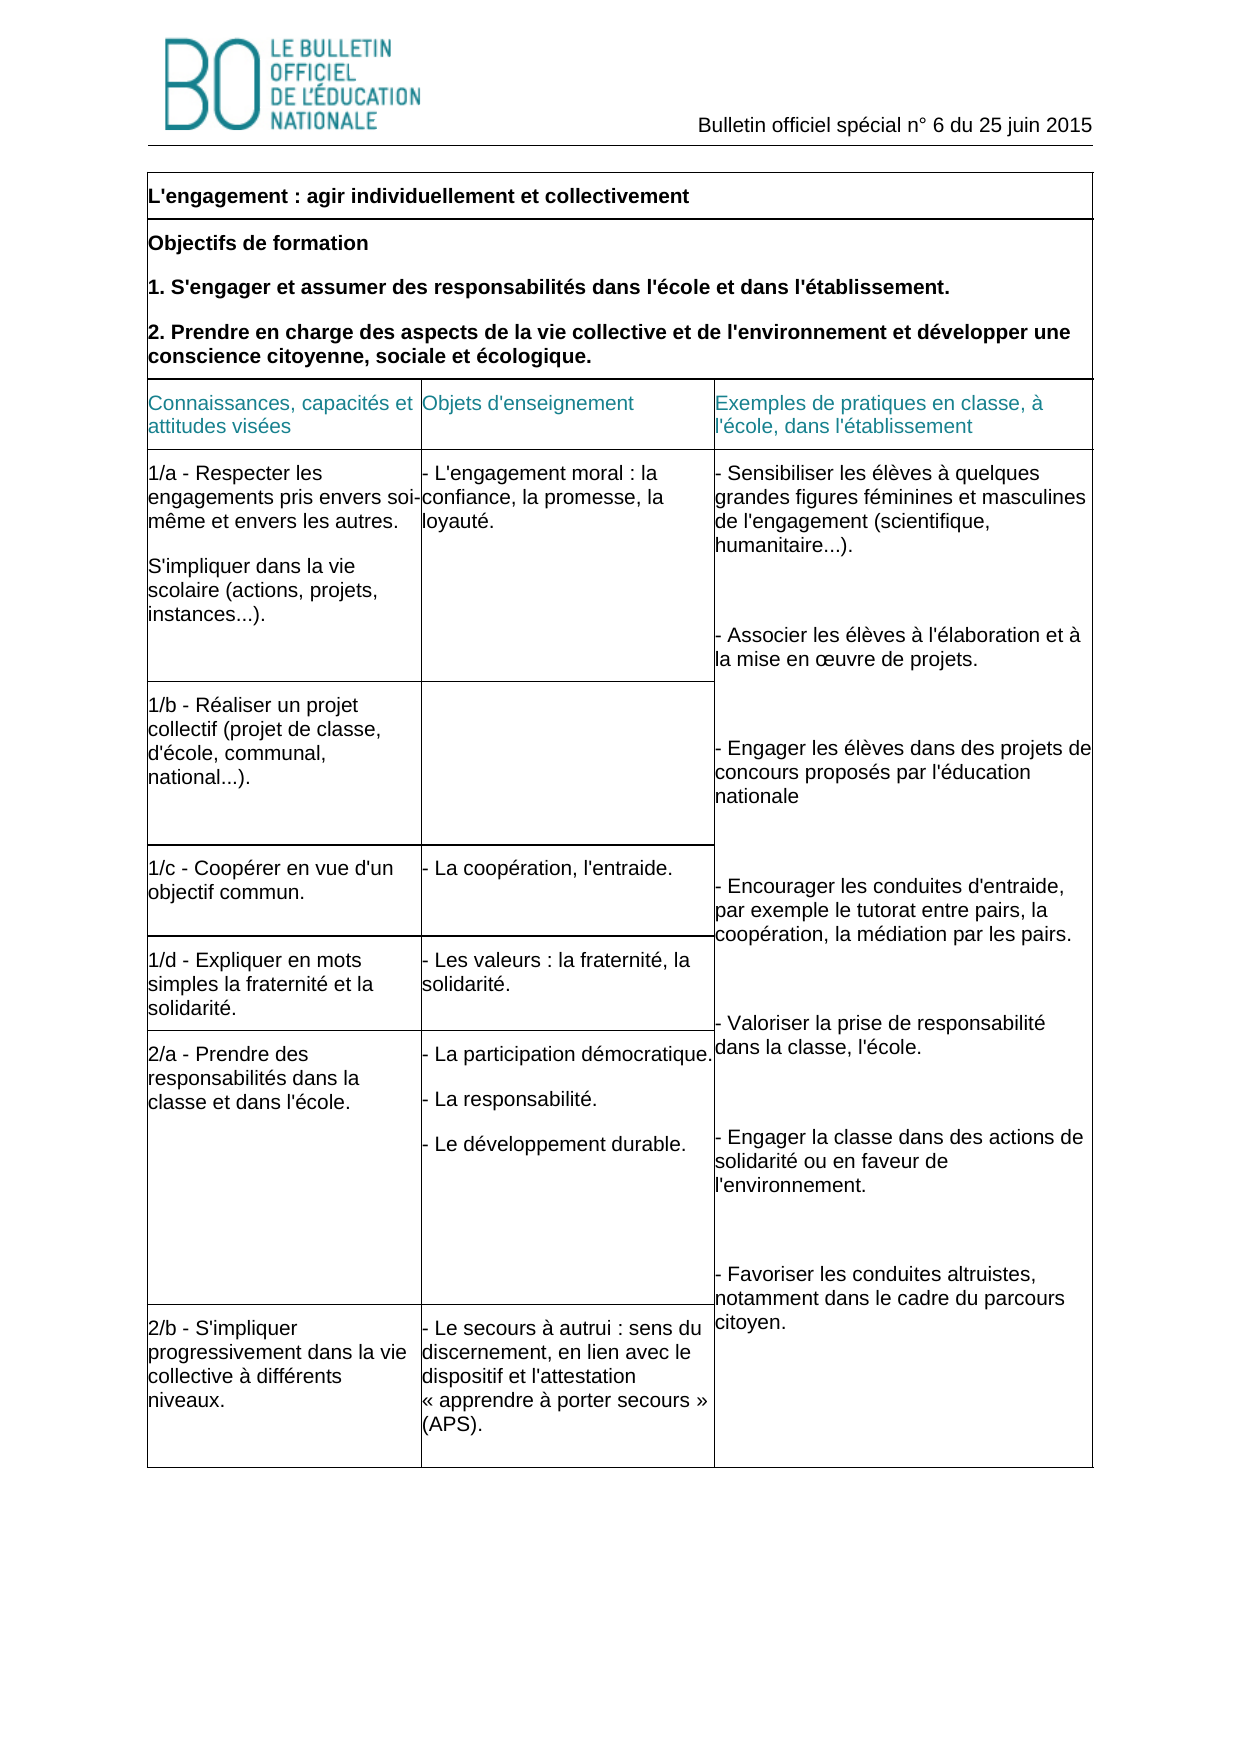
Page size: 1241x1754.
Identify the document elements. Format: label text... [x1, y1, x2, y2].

table_cell Objets d'enseignement [422, 380, 714, 449]
table_cell 1/d - Expliquer en mots simples la fraternité et la solidarité. [148, 937, 421, 1030]
table_cell - L'engagement moral : la confiance, la promesse, la loyauté. [422, 450, 714, 681]
table_header L'engagement : agir individuellement et collectivement [148, 173, 1092, 218]
table_cell - Sensibiliser les élèves à quelques grandes figures féminines et masculines de l'engagement (scientifique, humanitaire...). - Associer les élèves à l'élaboration et à la mise en œuvre de projets. - Engager les élèves dans des projets de concours proposés par l'éducation nationale - Encourager les conduites d'entraide, par exemple le tutorat entre pairs, la coopération, la médiation par les pairs. - Valoriser la prise de responsabilité dans la classe, l'école. - Engager la classe dans des actions de solidarité ou en faveur de l'environnement. - Favoriser les conduites altruistes, notamment dans le cadre du parcours citoyen. [715, 450, 1092, 1467]
table_cell - La participation démocratique. - La responsabilité. - Le développement durable. [422, 1031, 714, 1303]
table_cell 2/b - S'impliquer progressivement dans la vie collective à différents niveaux. [148, 1305, 421, 1467]
table_cell [422, 682, 714, 844]
table_cell Objectifs de formation 1. S'engager et assumer des responsabilités dans l'école et dans l'établissement. 2. Prendre en charge des aspects de la vie collective et de l'environnement et développer une conscience citoyenne, sociale et écologique. [148, 220, 1092, 378]
table_cell 2/a - Prendre des responsabilités dans la classe et dans l'école. [148, 1031, 421, 1303]
table_cell Exemples de pratiques en classe, à l'école, dans l'établissement [715, 380, 1092, 449]
table_cell - Le secours à autrui : sens du discernement, en lien avec le dispositif et l'attestation « apprendre à porter secours » (APS). [422, 1305, 714, 1467]
table_cell 1/c - Coopérer en vue d'un objectif commun. [148, 846, 421, 935]
table_cell - Les valeurs : la fraternité, la solidarité. [422, 937, 714, 1030]
picture [165, 36, 421, 131]
table_cell 1/b - Réaliser un projet collectif (projet de classe, d'école, communal, national...). [148, 682, 421, 844]
table_cell Connaissances, capacités et attitudes visées [148, 380, 421, 449]
table_cell 1/a - Respecter les engagements pris envers soi-même et envers les autres. S'impliquer dans la vie scolaire (actions, projets, instances...). [148, 450, 421, 681]
table_cell - La coopération, l'entraide. [422, 846, 714, 935]
